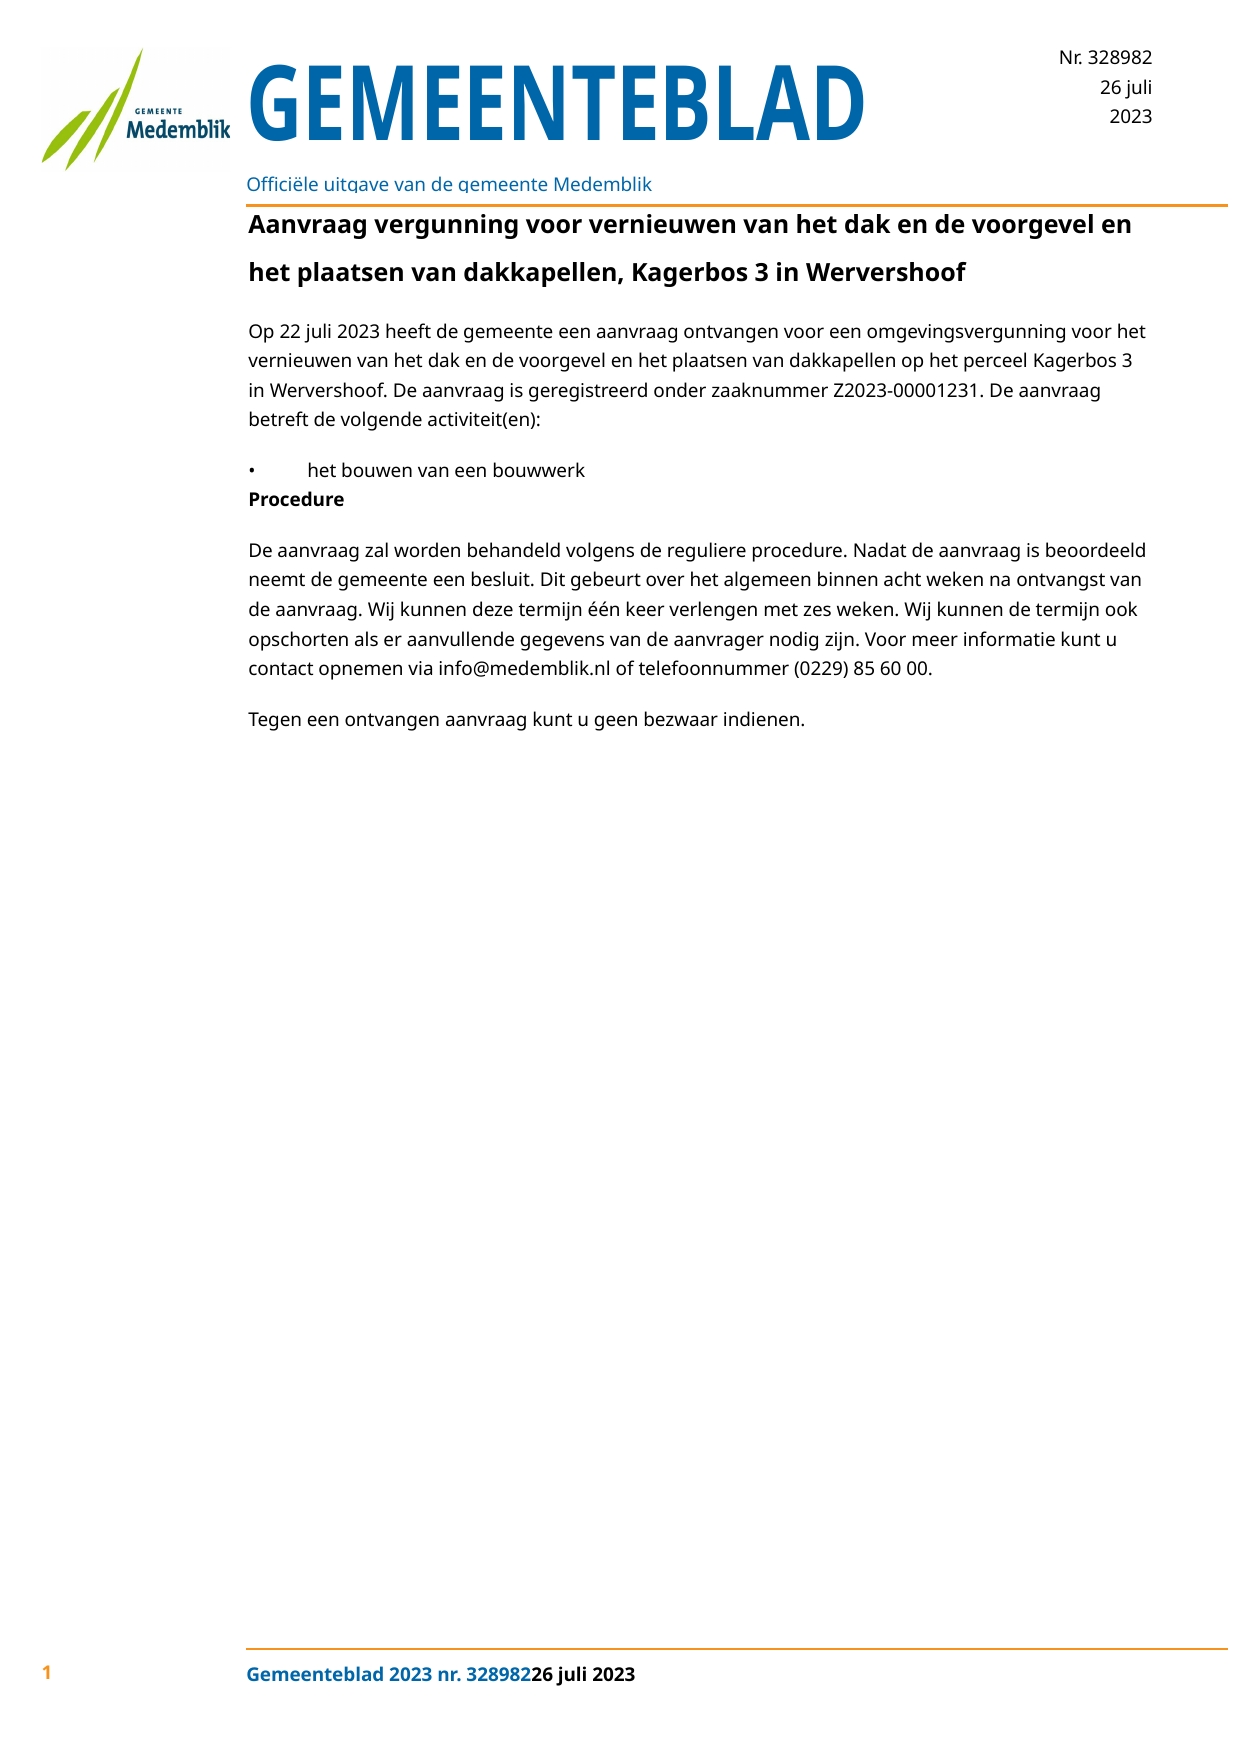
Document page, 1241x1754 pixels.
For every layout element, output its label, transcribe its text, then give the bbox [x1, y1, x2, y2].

picture [41, 47, 231, 172]
text Tegen een ontvangen aanvraag kunt u geen bezwaar indienen. [248, 706, 1152, 732]
text Procedure [248, 487, 1152, 512]
text De aanvraag zal worden behandeld volgens de reguliere procedure. Nadat de aanvraag is beoordeeld neemt de gemeente een besluit. Dit gebeurt over het algemeen binnen acht weken na ontvangst van de aanvraag. Wij kunnen deze termijn één keer verlengen met zes weken. Wij kunnen de termijn ook opschorten als er aanvullende gegevens van de aanvrager nodig zijn. Voor meer informatie kunt u contact opnemen via info@medemblik.nl of telefoonnummer (0229) 85 60 00. [248, 537, 1152, 681]
text Op 22 juli 2023 heeft de gemeente een aanvraag ontvangen voor een omgevingsvergunning voor het vernieuwen van het dak en de voorgevel en het plaatsen van dakkapellen op het perceel Kagerbos 3 in Wervershoof. De aanvraag is geregistreerd onder zaaknummer Z2023-00001231. De aanvraag betreft de volgende activiteit(en): [248, 318, 1152, 432]
list het bouwen van een bouwwerk [248, 457, 1152, 483]
text Aanvraag vergunning voor vernieuwen van het dak en de voorgevel en het plaatsen van dakkapellen, Kagerbos 3 in Wervershoof [248, 207, 1152, 288]
